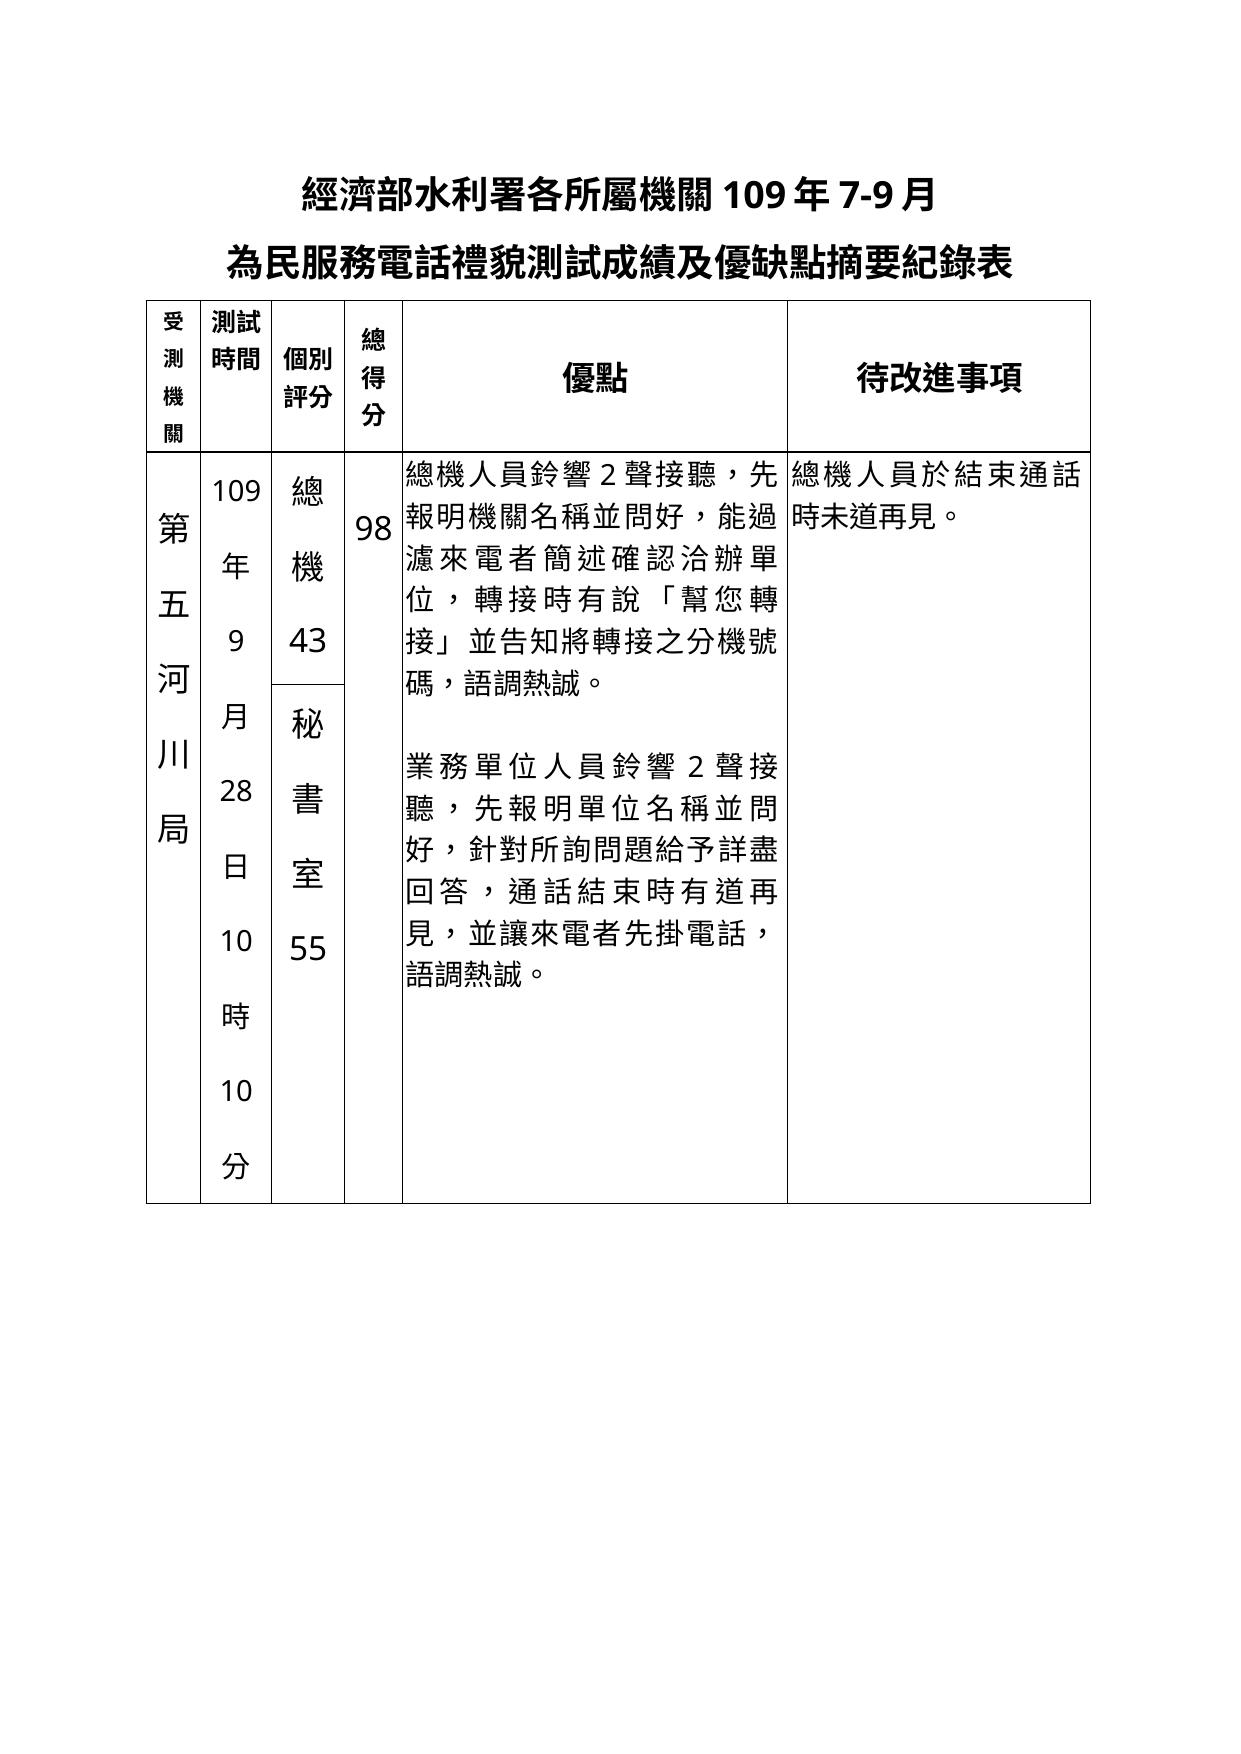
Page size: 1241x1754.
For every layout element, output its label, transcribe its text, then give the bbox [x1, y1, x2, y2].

table_cell 98 [345, 453, 402, 1202]
table_cell 第五河川局 [147, 453, 200, 1202]
table_header 待改進事項 [788, 301, 1090, 451]
table_cell 總機人員於結束通話時未道再見。 [788, 453, 1090, 1202]
table_cell 秘書室 55 [272, 685, 344, 1202]
table_cell 總機人員鈴響2聲接聽，先報明機關名稱並問好，能過濾來電者簡述確認洽辦單位，轉接時有說「幫您轉接」並告知將轉接之分機號碼，語調熱誠。 業務單位人員鈴響2聲接聽，先報明單位名稱並問好，針對所詢問題給予詳盡回答，通話結束時有道再見，並讓來電者先掛電話，語調熱誠。 [403, 453, 787, 1202]
table_header 受測機關 [147, 301, 200, 451]
table_header 優點 [403, 301, 787, 451]
table_header 總得分 [345, 301, 402, 451]
table_header 個別評分 [272, 301, 344, 451]
table_cell 109 年 9 月 28 日 10 時 10 分 [201, 453, 271, 1202]
text 經濟部水利署各所屬機關109年7-9月 [193, 164, 1047, 219]
text 為民服務電話禮貌測試成績及優缺點摘要紀錄表 [193, 232, 1047, 287]
table_cell 總機 43 [272, 453, 344, 683]
table_header 測試 時間 [201, 301, 271, 451]
